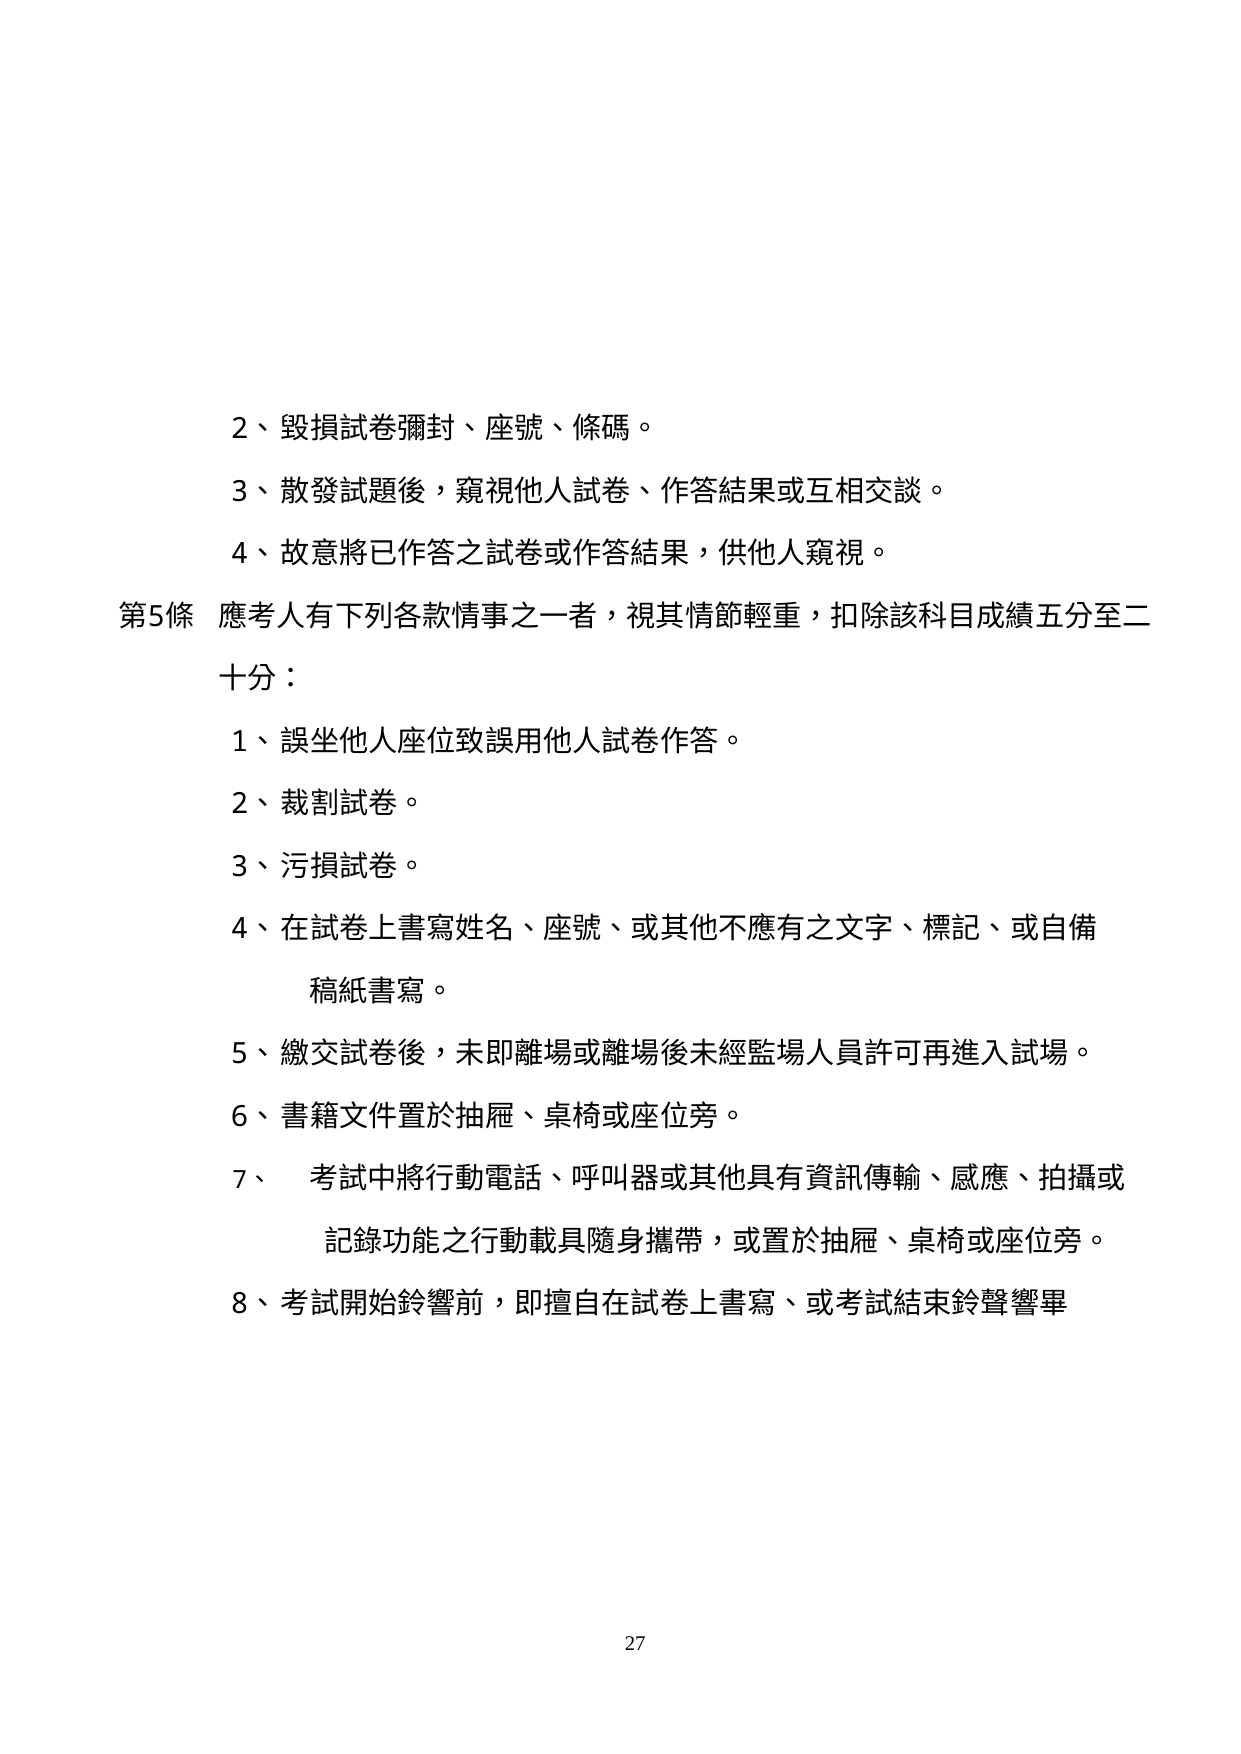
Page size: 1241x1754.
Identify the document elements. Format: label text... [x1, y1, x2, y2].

list 應考人有下列各款情事之一者，視其情節輕重，扣除該科目成績五分至二十分： [118, 572, 1152, 697]
list 在試卷上書寫姓名、座號、或其他不應有之文字、標記、或自備 [231, 884, 1152, 947]
text 記錄功能之行動載具隨身攜帶，或置於抽屜、桌椅或座位旁。 [272, 1197, 1152, 1259]
text 稿紙書寫。 [281, 947, 1152, 1009]
list 誤坐他人座位致誤用他人試卷作答。 [231, 697, 1152, 759]
list 裁割試卷。 [231, 759, 1152, 822]
list 繳交試卷後，未即離場或離場後未經監場人員許可再進入試場。 [231, 1009, 1152, 1072]
list 散發試題後，窺視他人試卷、作答結果或互相交談。 [231, 447, 1152, 509]
list 故意將已作答之試卷或作答結果，供他人窺視。 [231, 509, 1152, 572]
list 考試開始鈴響前，即擅自在試卷上書寫、或考試結束鈴聲響畢 [231, 1259, 1152, 1322]
list 毀損試卷彌封、座號、條碼。 [231, 384, 1152, 447]
list 書籍文件置於抽屜、桌椅或座位旁。 [231, 1072, 1152, 1134]
list 污損試卷。 [231, 822, 1152, 884]
list 考試中將行動電話、呼叫器或其他具有資訊傳輸、感應、拍攝或 [232, 1134, 1152, 1197]
